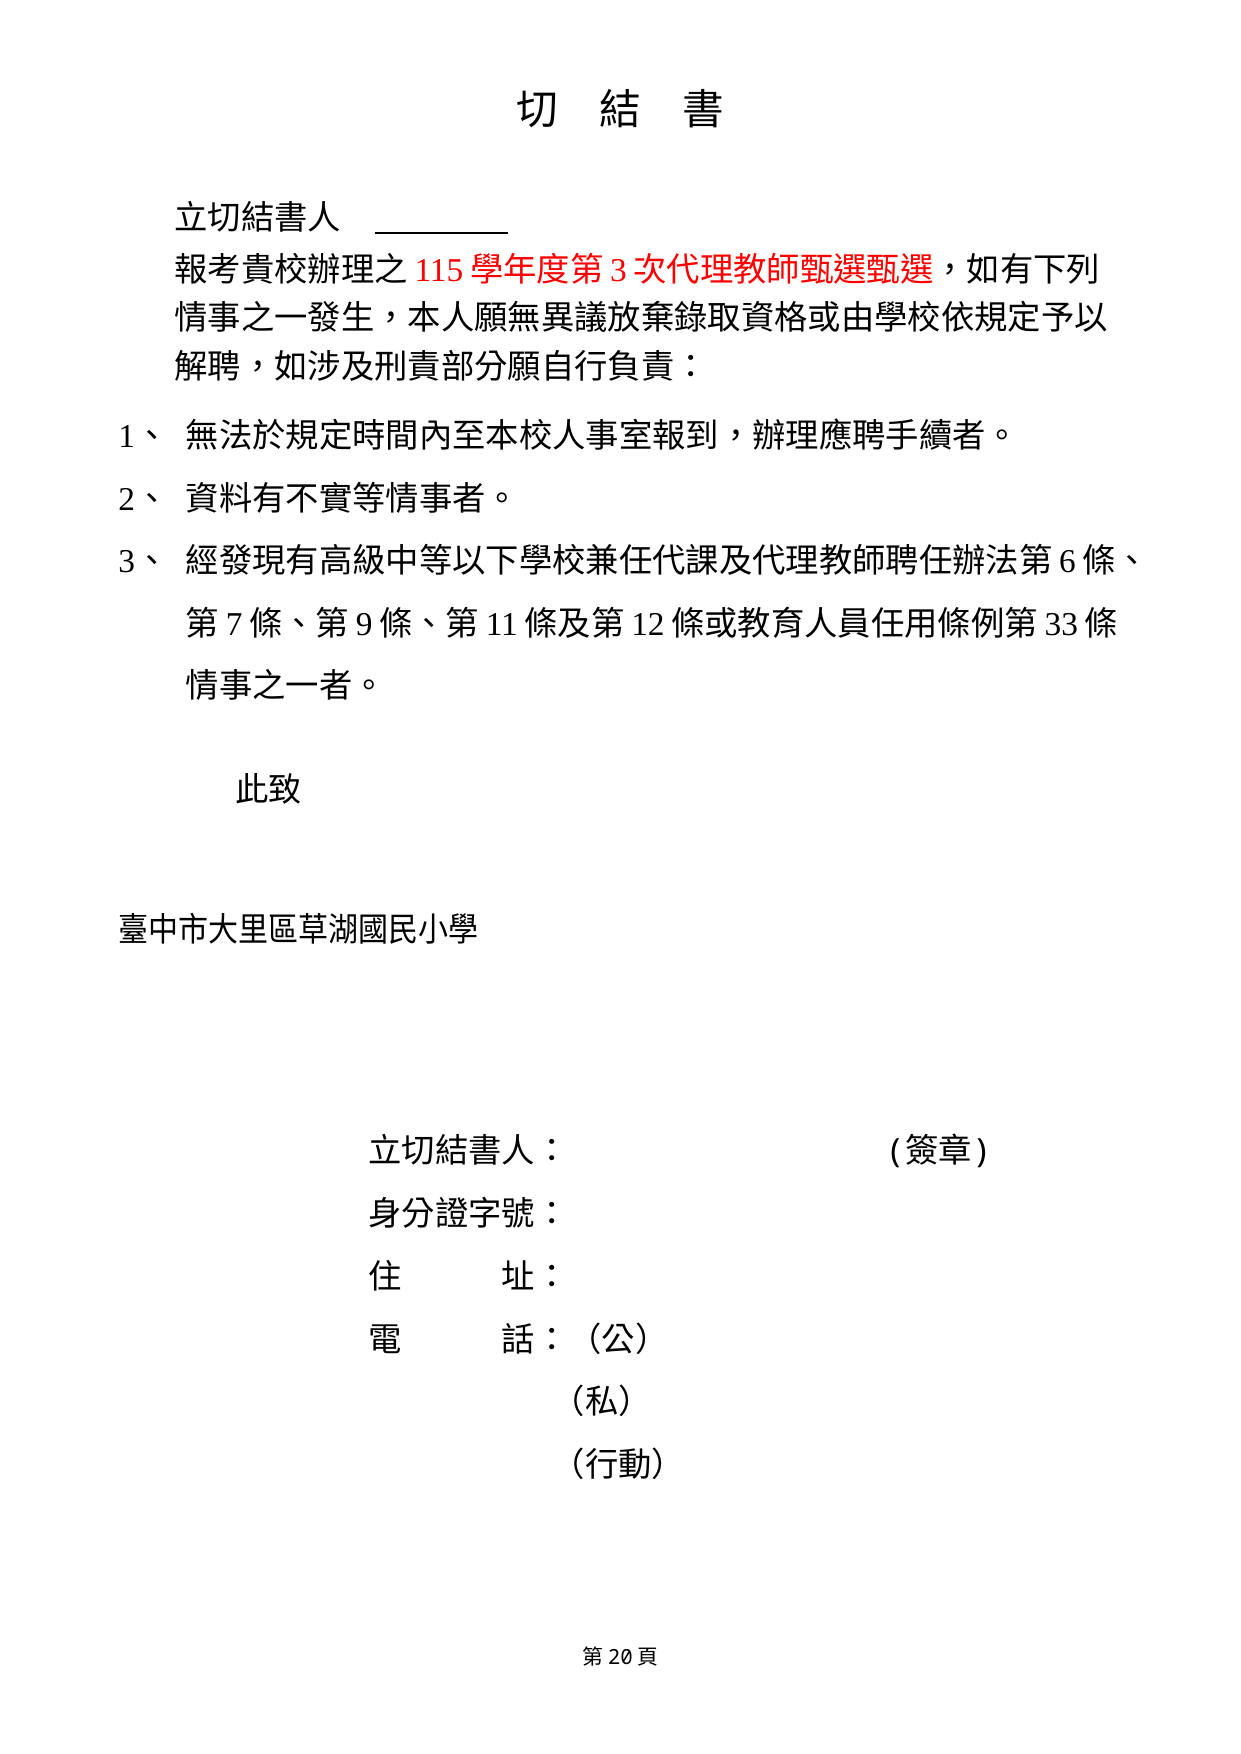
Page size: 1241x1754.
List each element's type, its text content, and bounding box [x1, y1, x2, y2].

text 此致 [118, 763, 1122, 811]
text 臺中市大里區草湖國民小學 [118, 885, 1122, 947]
text 身分證字號： [368, 1187, 1122, 1235]
list 經發現有高級中等以下學校兼任代課及代理教師聘任辦法第6條、第7條、第9條、第11條及第12條或教育人員任用條例第33條情事之一者。 [118, 517, 1122, 704]
text 住 址： [368, 1250, 1122, 1298]
text 切 結 書 [118, 76, 1122, 137]
list 無法於規定時間內至本校人事室報到，辦理應聘手續者。 [118, 392, 1122, 454]
text 電 話：（公） [368, 1312, 1122, 1361]
list 資料有不實等情事者。 [118, 454, 1122, 517]
text 報考貴校辦理之115學年度第3次代理教師甄選甄選，如有下列情事之一發生，本人願無異議放棄錄取資格或由學校依規定予以解聘，如涉及刑責部分願自行負責： [174, 243, 1122, 388]
text （私） [118, 1375, 1122, 1423]
text 立切結書人： (簽章) [368, 1124, 1122, 1173]
text 立切結書人 [174, 191, 1122, 239]
text （行動） [118, 1437, 1122, 1486]
